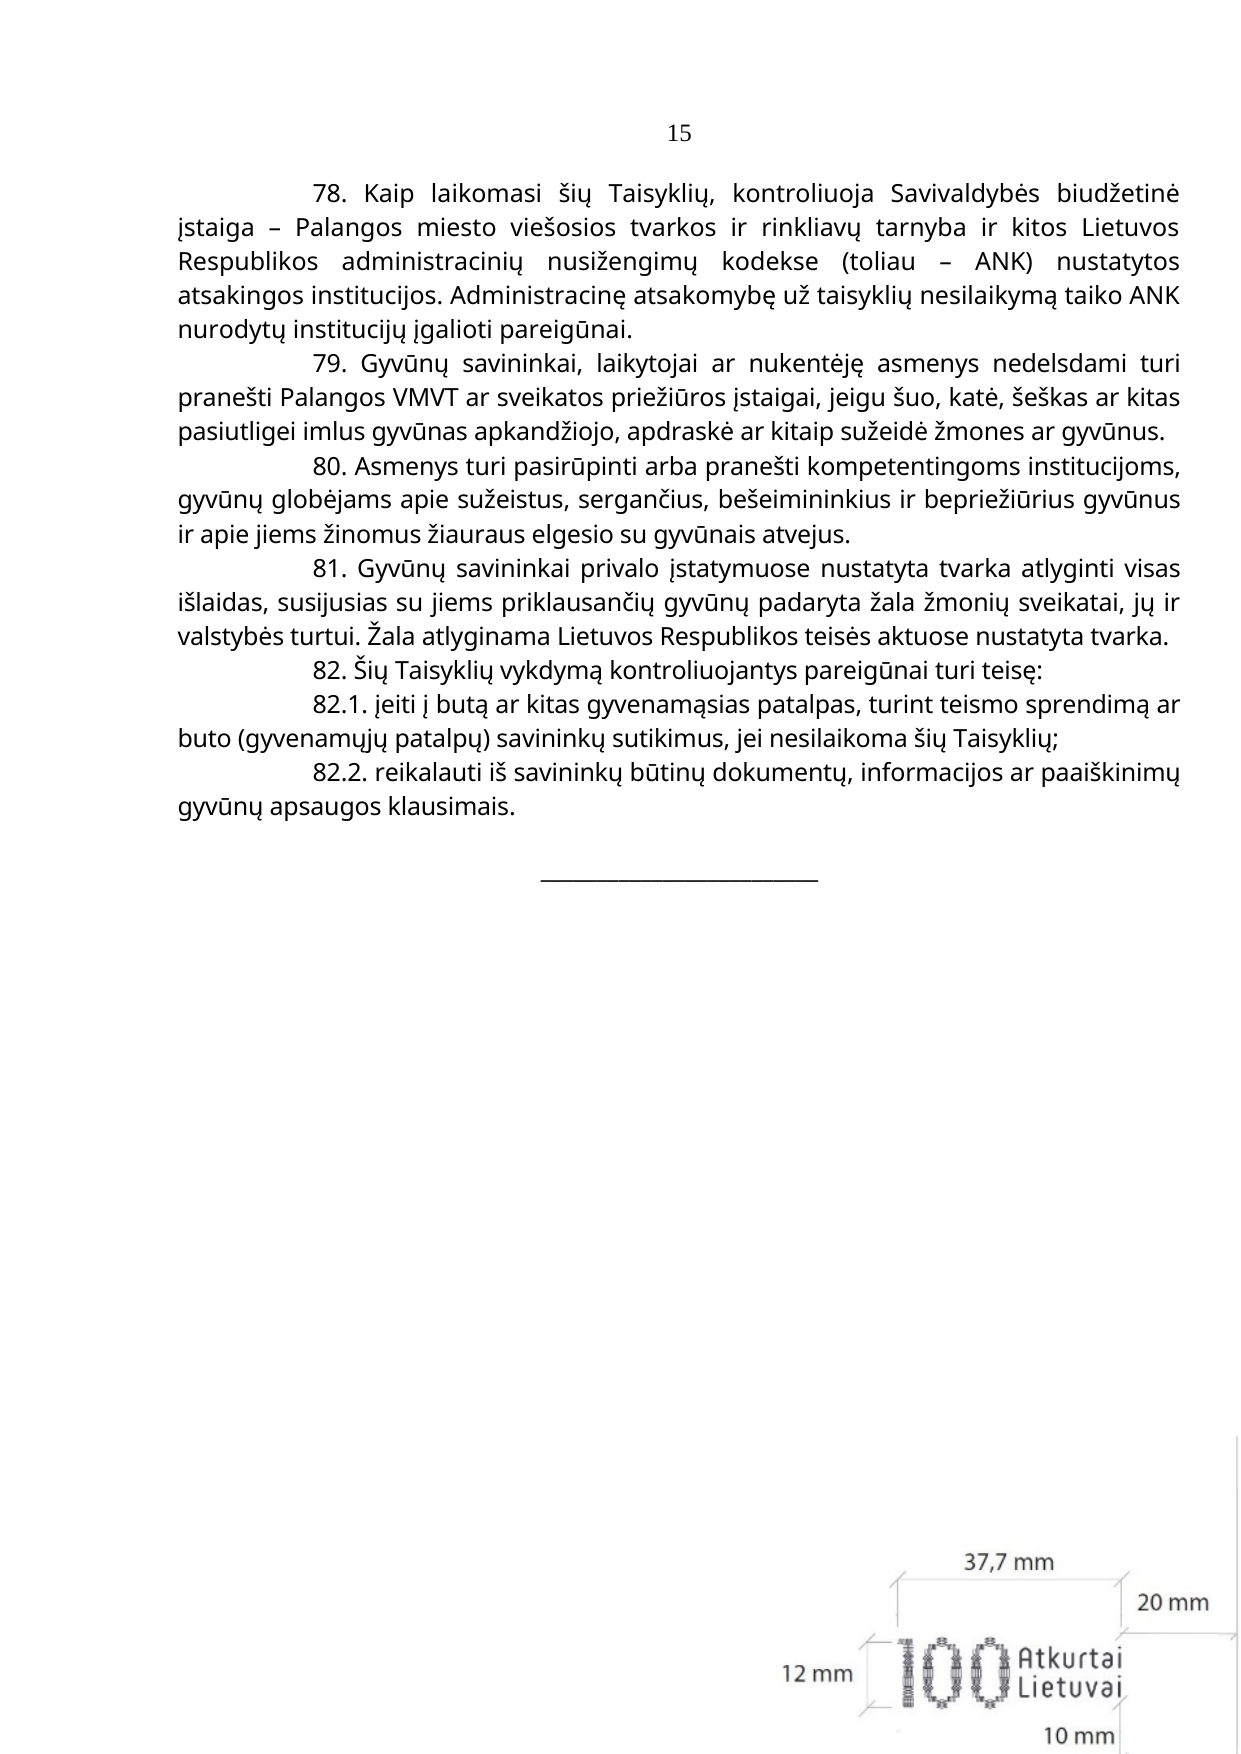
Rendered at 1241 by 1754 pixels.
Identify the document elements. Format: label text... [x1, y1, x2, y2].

text 82.1. įeiti į butą ar kitas gyvenamąsias patalpas, turint teismo sprendimą ar buto (gyvenamųjų patalpų) savininkų sutikimus, jei nesilaikoma šių Taisyklių; [177, 687, 1181, 755]
text 79. Gyvūnų savininkai, laikytojai ar nukentėję asmenys nedelsdami turi pranešti Palangos VMVT ar sveikatos priežiūros įstaigai, jeigu šuo, katė, šeškas ar kitas pasiutligei imlus gyvūnas apkandžiojo, apdraskė ar kitaip sužeidė žmones ar gyvūnus. [177, 346, 1181, 448]
text 78. Kaip laikomasi šių Taisyklių, kontroliuoja Savivaldybės biudžetinė įstaiga – Palangos miesto viešosios tvarkos ir rinkliavų tarnyba ir kitos Lietuvos Respublikos administracinių nusižengimų kodekse (toliau – ANK) nustatytos atsakingos institucijos. Administracinę atsakomybę už taisyklių nesilaikymą taiko ANK nurodytų institucijų įgalioti pareigūnai. [177, 176, 1181, 346]
text _________________________ [177, 852, 1181, 886]
text 82. Šių Taisyklių vykdymą kontroliuojantys pareigūnai turi teisę: [177, 652, 1181, 687]
text 80. Asmenys turi pasirūpinti arba pranešti kompetentingoms institucijoms, gyvūnų globėjams apie sužeistus, sergančius, bešeimininkius ir bepriežiūrius gyvūnus ir apie jiems žinomus žiauraus elgesio su gyvūnais atvejus. [177, 448, 1181, 550]
text 81. Gyvūnų savininkai privalo įstatymuose nustatyta tvarka atlyginti visas išlaidas, susijusias su jiems priklausančių gyvūnų padaryta žala žmonių sveikatai, jų ir valstybės turtui. Žala atlyginama Lietuvos Respublikos teisės aktuose nustatyta tvarka. [177, 550, 1181, 652]
text 82.2. reikalauti iš savininkų būtinų dokumentų, informacijos ar paaiškinimų gyvūnų apsaugos klausimais. [177, 755, 1181, 823]
